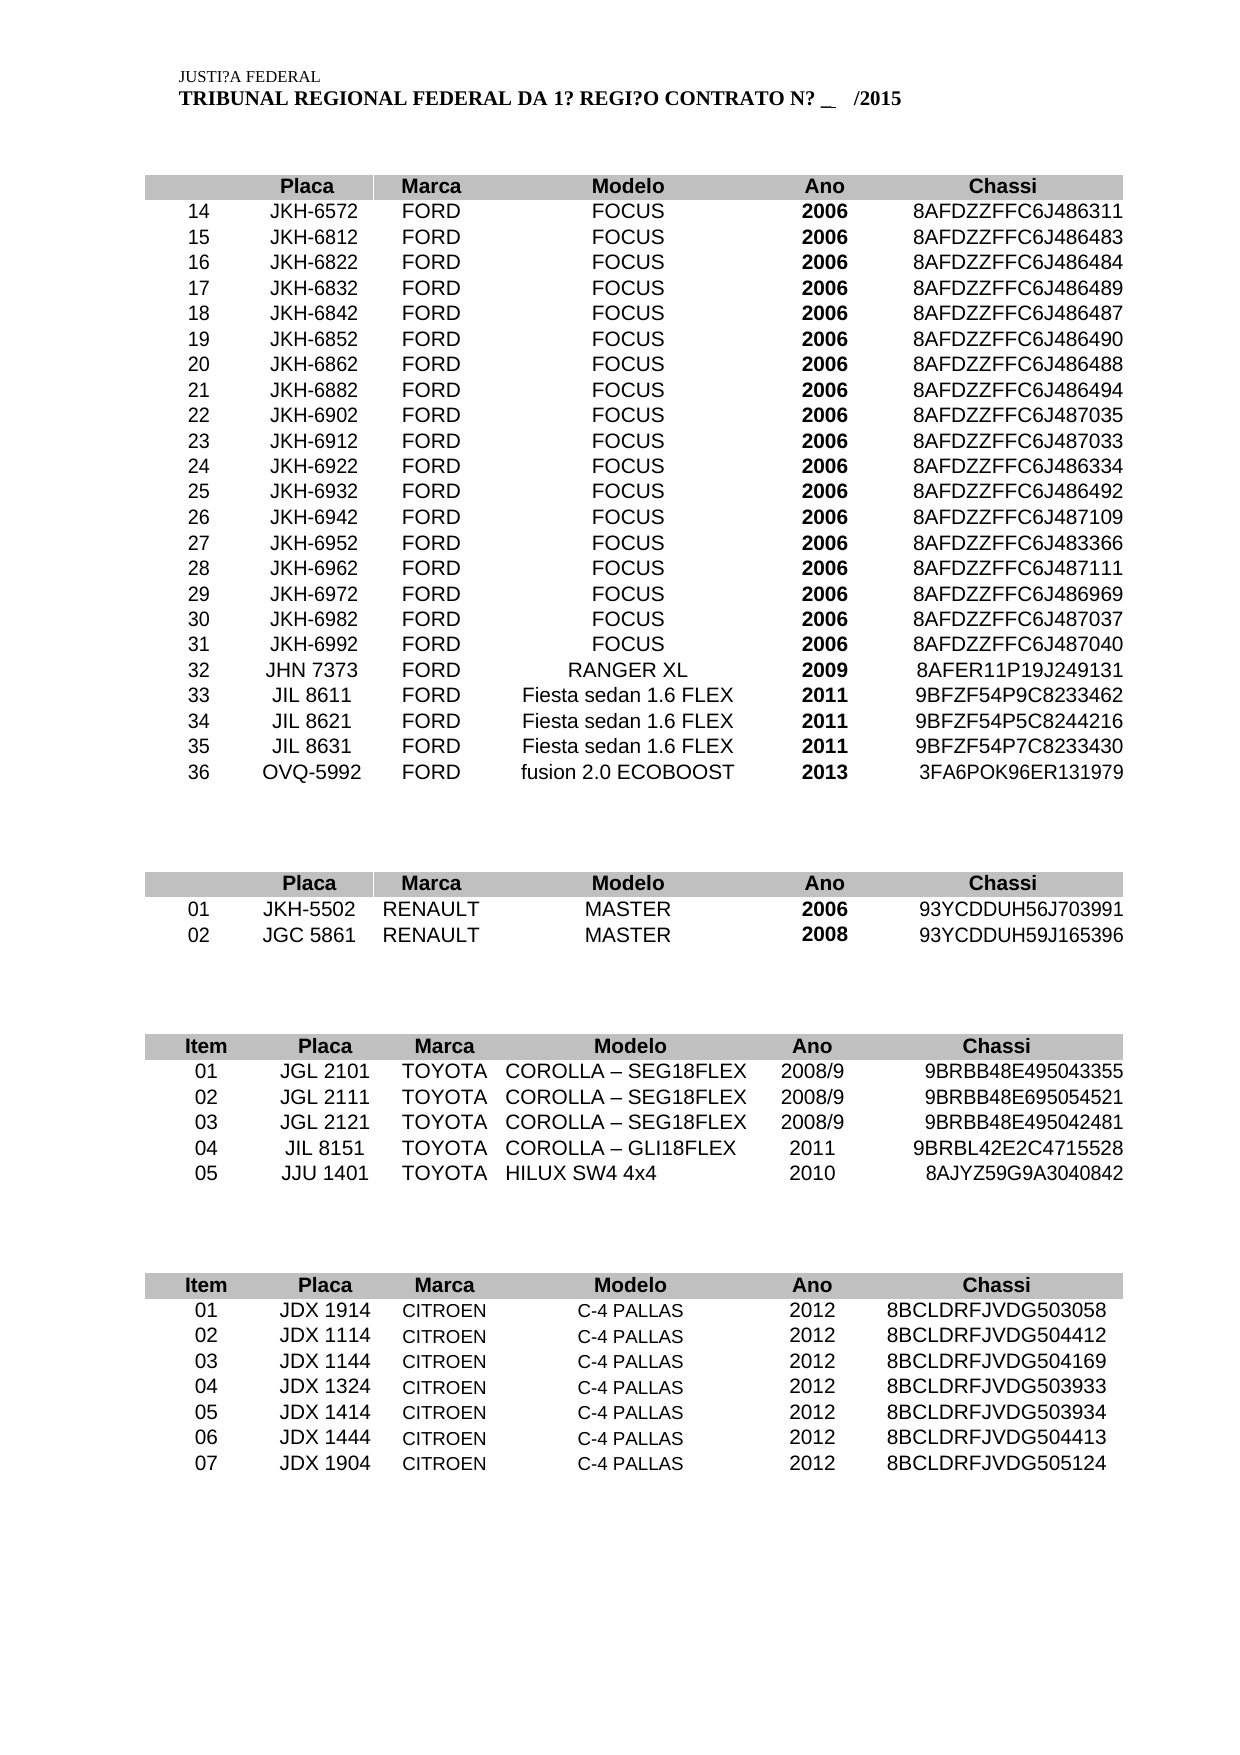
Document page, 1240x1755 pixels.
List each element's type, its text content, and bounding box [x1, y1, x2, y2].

table_cell MASTER [486, 898, 767, 923]
table_cell 2011 [767, 710, 880, 735]
table_cell COROLLA – GLI18FLEX [503, 1136, 755, 1162]
table_cell FORD [374, 302, 486, 327]
table_cell FORD [374, 455, 486, 480]
table_cell CITROEN [383, 1324, 503, 1349]
table_cell FOCUS [486, 480, 767, 506]
table_cell 3FA6POK96ER131979 [880, 760, 1123, 786]
table_cell 02 [145, 1324, 264, 1349]
table_cell FOCUS [486, 608, 767, 633]
table_cell C-4 PALLAS [503, 1451, 755, 1477]
table_cell FOCUS [486, 327, 767, 353]
table_cell FOCUS [486, 276, 767, 302]
table_cell JKH-6942 [242, 506, 373, 531]
table_cell 8AFER11P19J249131 [880, 659, 1123, 684]
table_header Modelo [486, 175, 767, 200]
table_header Marca [374, 872, 486, 897]
table_cell FOCUS [486, 302, 767, 327]
table_cell 25 [145, 480, 242, 506]
table_cell 2012 [755, 1401, 867, 1426]
table_cell FORD [374, 735, 486, 760]
table_cell 26 [145, 506, 242, 531]
table_cell TOYOTA [383, 1085, 503, 1111]
table_cell C-4 PALLAS [503, 1375, 755, 1401]
table_cell FOCUS [486, 353, 767, 378]
table_cell Fiesta sedan 1.6 FLEX [486, 684, 767, 709]
table_cell Fiesta sedan 1.6 FLEX [486, 710, 767, 735]
table_cell JGL 2101 [264, 1060, 383, 1085]
table_cell 2008/9 [755, 1111, 867, 1136]
table_cell 2011 [755, 1136, 867, 1162]
table_cell C-4 PALLAS [503, 1401, 755, 1426]
table_cell 2006 [767, 506, 880, 531]
table_cell FOCUS [486, 404, 767, 429]
table_cell 8AFDZZFFC6J486483 [880, 225, 1123, 251]
table_cell FORD [374, 557, 486, 582]
table_cell 8AFDZZFFC6J486487 [880, 302, 1123, 327]
table_cell 8AFDZZFFC6J486492 [880, 480, 1123, 506]
table_cell 01 [145, 1060, 264, 1085]
table_cell 8AFDZZFFC6J487111 [880, 557, 1123, 582]
table_cell 8AFDZZFFC6J486311 [880, 200, 1123, 225]
table_cell COROLLA – SEG18FLEX [503, 1111, 755, 1136]
table_cell 2006 [767, 531, 880, 557]
table_cell JIL 8621 [242, 710, 373, 735]
table_cell 2006 [767, 276, 880, 302]
table_cell TOYOTA [383, 1136, 503, 1162]
table_cell TOYOTA [383, 1060, 503, 1085]
table_cell 24 [145, 455, 242, 480]
table_cell RANGER XL [486, 659, 767, 684]
table_cell 2006 [767, 898, 880, 923]
table_cell 06 [145, 1426, 264, 1451]
table_cell TOYOTA [383, 1162, 503, 1187]
table_cell 8BCLDRFJVDG503933 [867, 1375, 1123, 1401]
table_cell 2008/9 [755, 1060, 867, 1085]
table_cell JKH-6962 [242, 557, 373, 582]
table_cell 2006 [767, 429, 880, 455]
table_cell 35 [145, 735, 242, 760]
table_cell FORD [374, 659, 486, 684]
table_cell 27 [145, 531, 242, 557]
table_cell 8AFDZZFFC6J486334 [880, 455, 1123, 480]
table_cell JKH-6832 [242, 276, 373, 302]
table_cell CITROEN [383, 1299, 503, 1324]
table_cell JKH-6992 [242, 633, 373, 658]
table_cell 2012 [755, 1426, 867, 1451]
table_cell 2006 [767, 251, 880, 276]
table_cell JIL 8151 [264, 1136, 383, 1162]
table_cell 2006 [767, 302, 880, 327]
table_cell JDX 1914 [264, 1299, 383, 1324]
table_cell FORD [374, 378, 486, 404]
table_cell JKH-6842 [242, 302, 373, 327]
table_cell 34 [145, 710, 242, 735]
table_cell 01 [145, 1299, 264, 1324]
table_cell 02 [145, 923, 242, 949]
table_cell 8AFDZZFFC6J483366 [880, 531, 1123, 557]
table_cell CITROEN [383, 1426, 503, 1451]
table_cell JIL 8611 [242, 684, 373, 709]
table_cell 8AFDZZFFC6J487109 [880, 506, 1123, 531]
table_cell 8BCLDRFJVDG504169 [867, 1350, 1123, 1375]
table_header Placa [264, 1273, 383, 1299]
table_cell FORD [374, 480, 486, 506]
table_cell 2006 [767, 455, 880, 480]
table_cell JKH-5502 [242, 898, 373, 923]
table_cell 8AFDZZFFC6J487035 [880, 404, 1123, 429]
table_cell 9BFZF54P7C8233430 [880, 735, 1123, 760]
table_cell 9BRBB48E695054521 [867, 1085, 1123, 1111]
table_cell 2006 [767, 557, 880, 582]
table_cell JKH-6912 [242, 429, 373, 455]
table_cell FORD [374, 582, 486, 608]
table_cell FORD [374, 633, 486, 658]
table_cell 8AFDZZFFC6J487037 [880, 608, 1123, 633]
table_cell 2006 [767, 378, 880, 404]
table_cell JIL 8631 [242, 735, 373, 760]
table_cell JKH-6812 [242, 225, 373, 251]
table_cell 8BCLDRFJVDG504413 [867, 1426, 1123, 1451]
table_cell FOCUS [486, 506, 767, 531]
table_cell 01 [145, 898, 242, 923]
table_cell 30 [145, 608, 242, 633]
table_header Item [145, 1273, 264, 1299]
table_cell 33 [145, 684, 242, 709]
table_cell 19 [145, 327, 242, 353]
table_cell MASTER [486, 923, 767, 949]
table_cell FOCUS [486, 378, 767, 404]
table_cell 2006 [767, 608, 880, 633]
table_cell 32 [145, 659, 242, 684]
table_cell 9BFZF54P5C8244216 [880, 710, 1123, 735]
table_cell FORD [374, 608, 486, 633]
table_cell 8AFDZZFFC6J487040 [880, 633, 1123, 658]
table_cell 2008 [767, 923, 880, 949]
table_cell COROLLA – SEG18FLEX [503, 1085, 755, 1111]
table_cell 18 [145, 302, 242, 327]
table_cell 03 [145, 1350, 264, 1375]
table_cell CITROEN [383, 1350, 503, 1375]
table_cell FOCUS [486, 200, 767, 225]
table_cell 2006 [767, 582, 880, 608]
table_cell 36 [145, 760, 242, 786]
table_cell 23 [145, 429, 242, 455]
table_cell JKH-6902 [242, 404, 373, 429]
table_cell 20 [145, 353, 242, 378]
table_cell JJU 1401 [264, 1162, 383, 1187]
table_cell FORD [374, 353, 486, 378]
table_cell 05 [145, 1162, 264, 1187]
table_cell JKH-6982 [242, 608, 373, 633]
table_cell 8AFDZZFFC6J486489 [880, 276, 1123, 302]
table_cell 05 [145, 1401, 264, 1426]
table_cell 04 [145, 1375, 264, 1401]
table_cell 8AJYZ59G9A3040842 [867, 1162, 1123, 1187]
table_header Modelo [503, 1034, 755, 1060]
table_header Placa [242, 872, 373, 897]
table_cell 28 [145, 557, 242, 582]
table_cell FORD [374, 200, 486, 225]
table_header Modelo [503, 1273, 755, 1299]
table_cell RENAULT [374, 898, 486, 923]
table_cell 2006 [767, 327, 880, 353]
table_cell C-4 PALLAS [503, 1299, 755, 1324]
table_cell 2011 [767, 735, 880, 760]
table_header Marca [374, 175, 486, 200]
table_cell 07 [145, 1451, 264, 1477]
table_header Item [145, 1034, 264, 1060]
table_cell C-4 PALLAS [503, 1350, 755, 1375]
table_cell JKH-6572 [242, 200, 373, 225]
table_cell 8AFDZZFFC6J486969 [880, 582, 1123, 608]
table_cell 9BRBB48E495042481 [867, 1111, 1123, 1136]
table_header Chassi [867, 1273, 1123, 1299]
table_header Placa [264, 1034, 383, 1060]
table_cell FORD [374, 710, 486, 735]
table_cell JKH-6852 [242, 327, 373, 353]
table_cell 2006 [767, 404, 880, 429]
table_cell 2006 [767, 353, 880, 378]
table_cell fusion 2.0 ECOBOOST [486, 760, 767, 786]
table_cell 8AFDZZFFC6J486484 [880, 251, 1123, 276]
table_cell 21 [145, 378, 242, 404]
table_cell 8AFDZZFFC6J487033 [880, 429, 1123, 455]
table_cell JKH-6922 [242, 455, 373, 480]
table_cell FORD [374, 251, 486, 276]
table_cell CITROEN [383, 1401, 503, 1426]
table_cell RENAULT [374, 923, 486, 949]
table_cell FOCUS [486, 251, 767, 276]
table_cell CITROEN [383, 1451, 503, 1477]
table_header Chassi [867, 1034, 1123, 1060]
table_cell JDX 1144 [264, 1350, 383, 1375]
table_cell FOCUS [486, 582, 767, 608]
table_cell FORD [374, 225, 486, 251]
table_cell 2010 [755, 1162, 867, 1187]
table_cell C-4 PALLAS [503, 1324, 755, 1349]
table_cell 22 [145, 404, 242, 429]
table_cell 2009 [767, 659, 880, 684]
table_cell 8AFDZZFFC6J486494 [880, 378, 1123, 404]
table_cell 15 [145, 225, 242, 251]
table_cell 8AFDZZFFC6J486488 [880, 353, 1123, 378]
table_cell 16 [145, 251, 242, 276]
table_header Placa [242, 175, 373, 200]
table_header Chassi [880, 872, 1123, 897]
table_cell JDX 1444 [264, 1426, 383, 1451]
table_cell FORD [374, 429, 486, 455]
table_header Modelo [486, 872, 767, 897]
table_cell FORD [374, 684, 486, 709]
table_cell 2013 [767, 760, 880, 786]
table_cell JGC 5861 [242, 923, 373, 949]
table_header Ano [767, 872, 880, 897]
table_cell 2006 [767, 225, 880, 251]
table_cell 17 [145, 276, 242, 302]
table_cell 2012 [755, 1375, 867, 1401]
table_cell FOCUS [486, 429, 767, 455]
table_cell 9BFZF54P9C8233462 [880, 684, 1123, 709]
table_cell JKH-6822 [242, 251, 373, 276]
table_cell 2008/9 [755, 1085, 867, 1111]
table_cell 93YCDDUH59J165396 [880, 923, 1123, 949]
table_header Marca [383, 1034, 503, 1060]
table_cell JKH-6972 [242, 582, 373, 608]
table_cell 2012 [755, 1299, 867, 1324]
table_cell FORD [374, 404, 486, 429]
table_cell 29 [145, 582, 242, 608]
table_cell 8BCLDRFJVDG505124 [867, 1451, 1123, 1477]
table_cell 8AFDZZFFC6J486490 [880, 327, 1123, 353]
table_cell JKH-6862 [242, 353, 373, 378]
table_cell 04 [145, 1136, 264, 1162]
table_cell Fiesta sedan 1.6 FLEX [486, 735, 767, 760]
table_cell JDX 1414 [264, 1401, 383, 1426]
table_cell 9BRBL42E2C4715528 [867, 1136, 1123, 1162]
table_header Marca [383, 1273, 503, 1299]
table_cell OVQ-5992 [242, 760, 373, 786]
table_cell FORD [374, 327, 486, 353]
table_cell COROLLA – SEG18FLEX [503, 1060, 755, 1085]
table_cell 02 [145, 1085, 264, 1111]
table_cell 8BCLDRFJVDG503058 [867, 1299, 1123, 1324]
table_header [145, 175, 242, 200]
table_cell FORD [374, 531, 486, 557]
table_cell JGL 2121 [264, 1111, 383, 1136]
table_header Ano [755, 1273, 867, 1299]
table_cell 31 [145, 633, 242, 658]
table_cell 9BRBB48E495043355 [867, 1060, 1123, 1085]
table_cell FORD [374, 760, 486, 786]
table_cell FOCUS [486, 225, 767, 251]
table_header Ano [767, 175, 880, 200]
table_cell JKH-6952 [242, 531, 373, 557]
table_cell FOCUS [486, 455, 767, 480]
table_cell 2012 [755, 1451, 867, 1477]
table_cell JHN 7373 [242, 659, 373, 684]
table_cell HILUX SW4 4x4 [503, 1162, 755, 1187]
table_cell 2006 [767, 633, 880, 658]
table_cell FORD [374, 506, 486, 531]
table_header Ano [755, 1034, 867, 1060]
table_cell 93YCDDUH56J703991 [880, 898, 1123, 923]
table_cell JGL 2111 [264, 1085, 383, 1111]
table_header Chassi [880, 175, 1123, 200]
table_cell JKH-6882 [242, 378, 373, 404]
table_cell JDX 1324 [264, 1375, 383, 1401]
table_cell 8BCLDRFJVDG503934 [867, 1401, 1123, 1426]
table_cell 03 [145, 1111, 264, 1136]
table_cell FOCUS [486, 531, 767, 557]
table_cell JKH-6932 [242, 480, 373, 506]
table_cell CITROEN [383, 1375, 503, 1401]
table_header [145, 872, 242, 897]
table_cell FOCUS [486, 557, 767, 582]
table_cell 2011 [767, 684, 880, 709]
table_cell 8BCLDRFJVDG504412 [867, 1324, 1123, 1349]
table_cell 2006 [767, 200, 880, 225]
table_cell 2006 [767, 480, 880, 506]
table_cell C-4 PALLAS [503, 1426, 755, 1451]
table_cell JDX 1904 [264, 1451, 383, 1477]
table_cell JDX 1114 [264, 1324, 383, 1349]
table_cell TOYOTA [383, 1111, 503, 1136]
table_cell FOCUS [486, 633, 767, 658]
table_cell FORD [374, 276, 486, 302]
table_cell 2012 [755, 1324, 867, 1349]
table_cell 2012 [755, 1350, 867, 1375]
table_cell 14 [145, 200, 242, 225]
